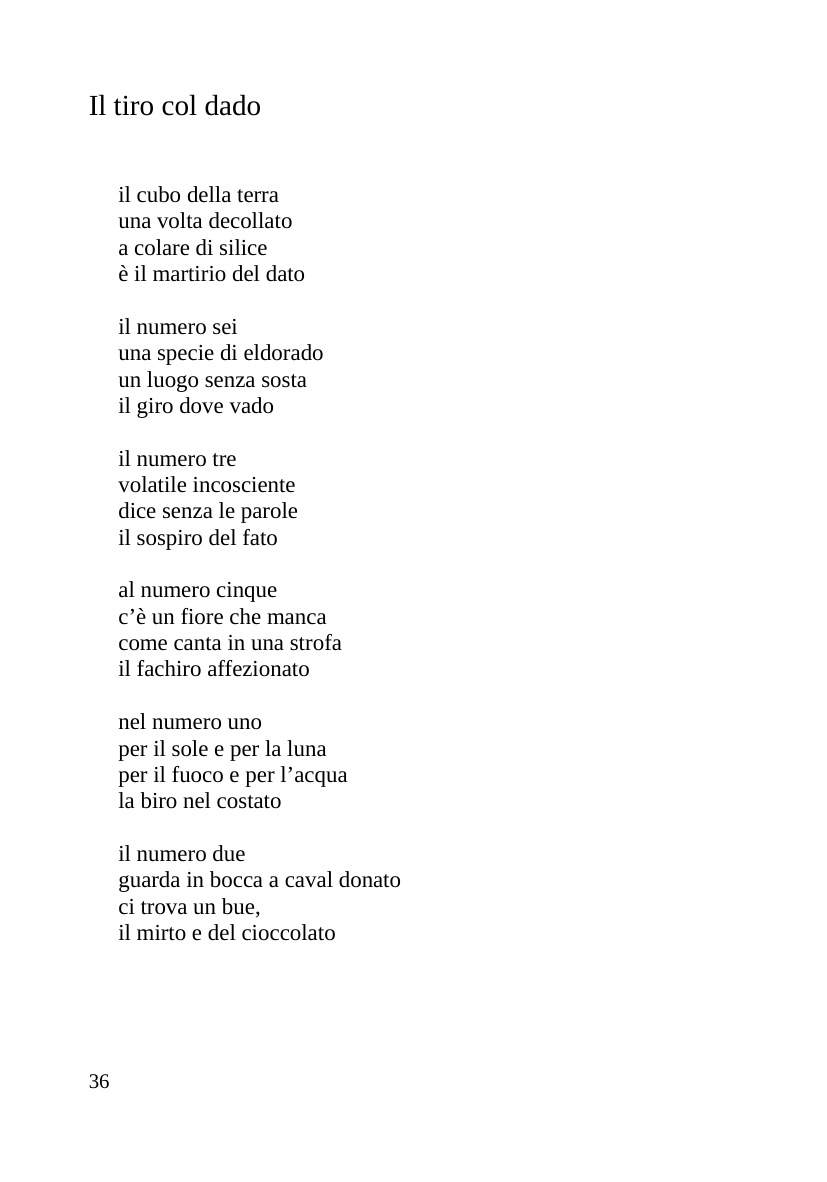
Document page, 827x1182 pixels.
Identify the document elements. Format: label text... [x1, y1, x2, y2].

text al numero cinque [118, 576, 738, 603]
text il cubo della terra [118, 181, 738, 207]
text il numero due [118, 840, 738, 866]
text il sospiro del fato [118, 524, 738, 550]
text nel numero uno [118, 708, 738, 734]
text dice senza le parole [118, 497, 738, 524]
text una volta decollato [118, 207, 738, 234]
text ci trova un bue, [118, 893, 738, 919]
text un luogo senza sosta [118, 366, 738, 392]
text il giro dove vado [118, 392, 738, 418]
text per il sole e per la luna [118, 734, 738, 761]
text come canta in una strofa [118, 629, 738, 656]
text a colare di silice [118, 234, 738, 260]
text il mirto e del cioccolato [118, 919, 738, 945]
text volatile incosciente [118, 471, 738, 497]
text il fachiro affezionato [118, 656, 738, 682]
subtitle Il tiro col dado [88, 88, 738, 122]
text guarda in bocca a caval donato [118, 866, 738, 893]
text una specie di eldorado [118, 339, 738, 366]
text è il martirio del dato [118, 260, 738, 287]
text il numero tre [118, 445, 738, 471]
text il numero sei [118, 313, 738, 339]
text c’è un fiore che manca [118, 603, 738, 629]
text la biro nel costato [118, 787, 738, 814]
text per il fuoco e per l’acqua [118, 761, 738, 787]
